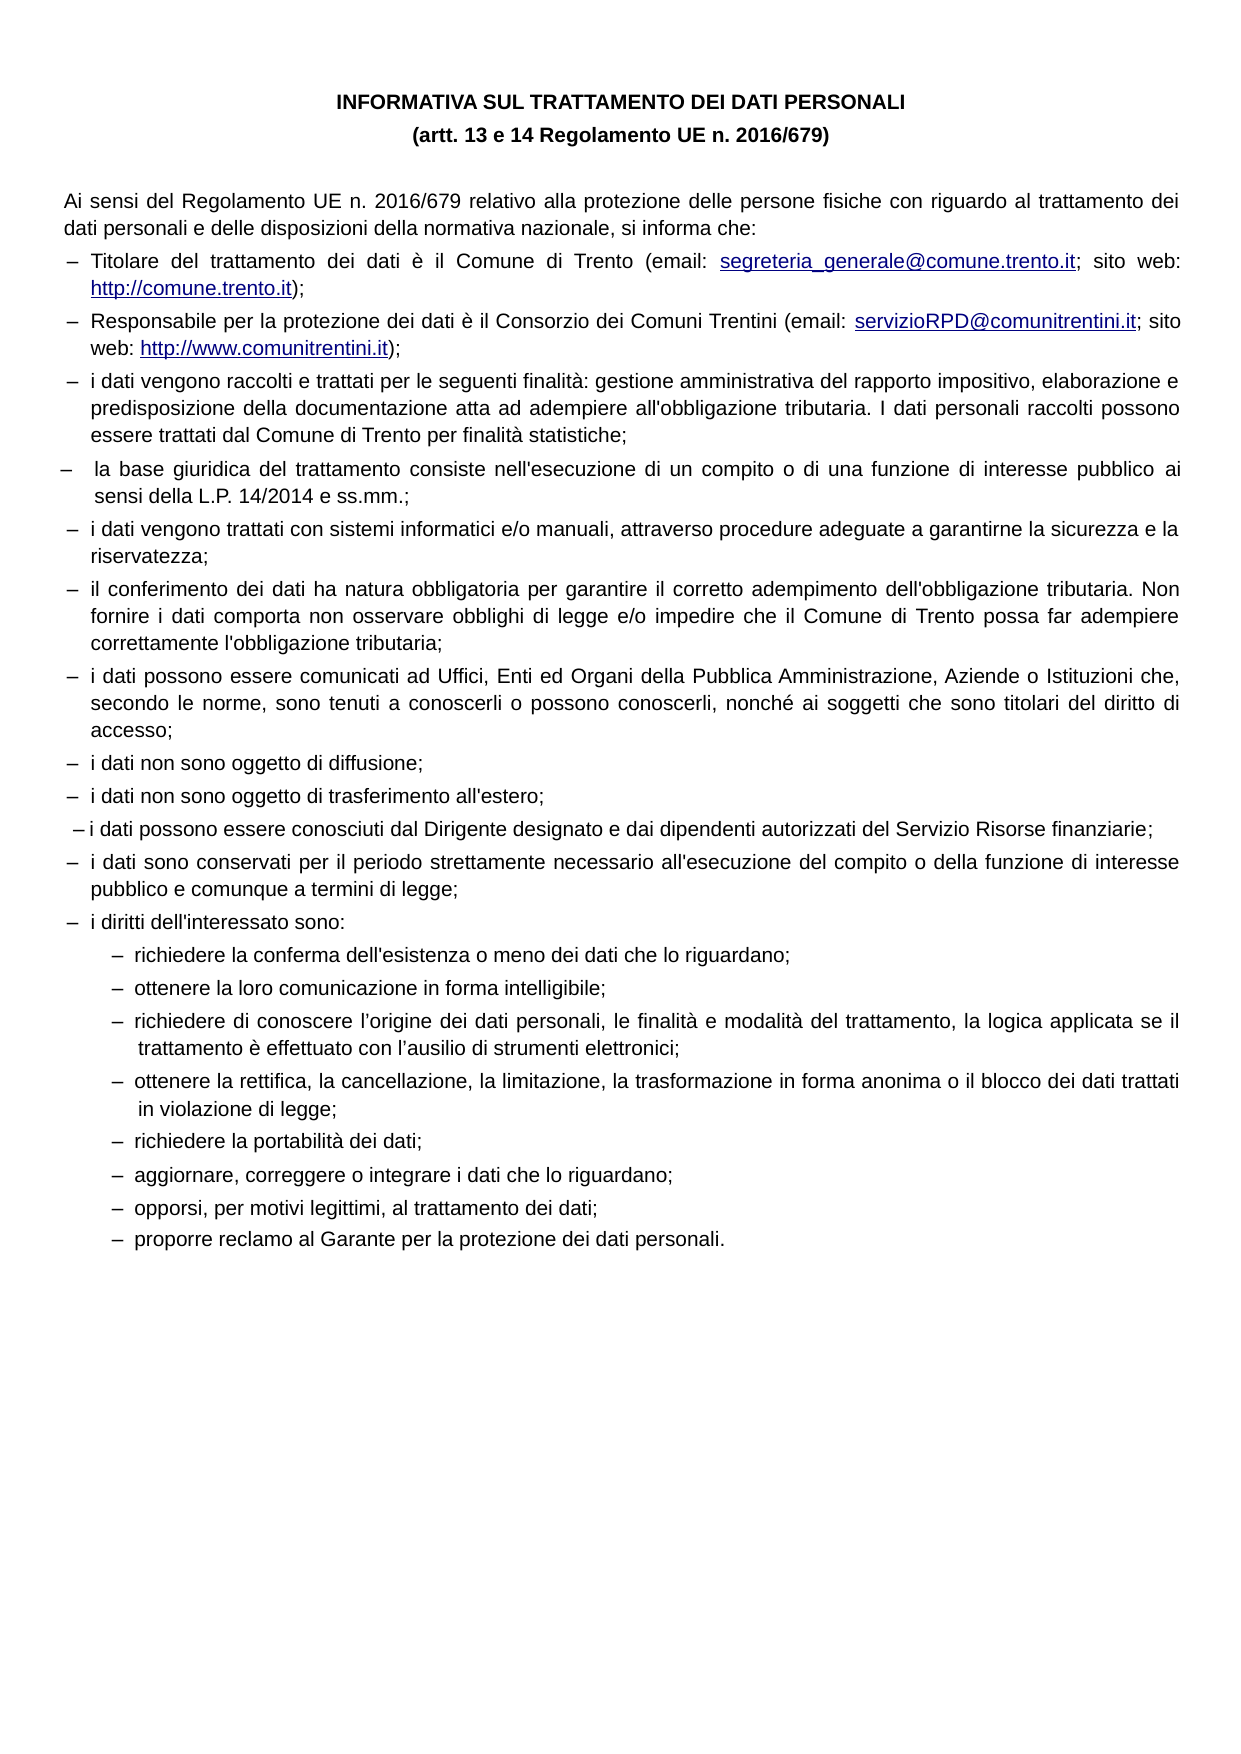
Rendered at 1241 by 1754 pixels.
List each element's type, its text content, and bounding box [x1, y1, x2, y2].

list (artt. 13 e 14 Regolamento UE n. 2016/679) [57, 121, 1181, 148]
list i diritti dell'interessato sono: [67, 908, 1181, 935]
list richiedere di conoscere l’origine dei dati personali, le finalità e modalità del trattamento, la logica applicata se il trattamento è effettuato con l’ausilio di strumenti elettronici; [112, 1007, 1181, 1061]
list i dati non sono oggetto di trasferimento all'estero; [67, 782, 1181, 809]
list opporsi, per motivi legittimi, al trattamento dei dati; [112, 1193, 1181, 1220]
list i dati sono conservati per il periodo strettamente necessario all'esecuzione del compito o della funzione di interesse pubblico e comunque a termini di legge; [67, 848, 1181, 902]
list Titolare del trattamento dei dati è il Comune di Trento (email: segreteria_generale@comune.trento.it; sito web: http://comune.trento.it); [67, 247, 1181, 301]
list richiedere la conferma dell'esistenza o meno dei dati che lo riguardano; [112, 941, 1181, 968]
list proporre reclamo al Garante per la protezione dei dati personali. [112, 1226, 1181, 1250]
list ottenere la loro comunicazione in forma intelligibile; [112, 974, 1181, 1001]
list Ai sensi del Regolamento UE n. 2016/679 relativo alla protezione delle persone fisiche con riguardo al trattamento dei dati personali e delle disposizioni della normativa nazionale, si informa che: [64, 187, 1181, 241]
list i dati non sono oggetto di diffusione; [67, 749, 1181, 776]
list Responsabile per la protezione dei dati è il Consorzio dei Comuni Trentini (email: servizioRPD@comunitrentini.it; sito web: http://www.comunitrentini.it); [67, 307, 1181, 361]
list ottenere la rettifica, la cancellazione, la limitazione, la trasformazione in forma anonima o il blocco dei dati trattati in violazione di legge; [112, 1067, 1181, 1121]
list richiedere la portabilità dei dati; [112, 1127, 1181, 1154]
list il conferimento dei dati ha natura obbligatoria per garantire il corretto adempimento dell'obbligazione tributaria. Non fornire i dati comporta non osservare obblighi di legge e/o impedire che il Comune di Trento possa far adempiere correttamente l'obbligazione tributaria; [67, 574, 1181, 656]
list INFORMATIVA SUL TRATTAMENTO DEI DATI PERSONALI [57, 88, 1181, 115]
list la base giuridica del trattamento consiste nell'esecuzione di un compito o di una funzione di interesse pubblico ai sensi della L.P. 14/2014 e ss.mm.; [60, 454, 1181, 508]
list aggiornare, correggere o integrare i dati che lo riguardano; [112, 1160, 1181, 1187]
list i dati possono essere comunicati ad Uffici, Enti ed Organi della Pubblica Amministrazione, Aziende o Istituzioni che, secondo le norme, sono tenuti a conoscerli o possono conoscerli, nonché ai soggetti che sono titolari del diritto di accesso; [67, 662, 1181, 743]
list i dati possono essere conosciuti dal Dirigente designato e dai dipendenti autorizzati del Servizio Risorse finanziarie; [73, 815, 1181, 842]
list i dati vengono raccolti e trattati per le seguenti finalità: gestione amministrativa del rapporto impositivo, elaborazione e predisposizione della documentazione atta ad adempiere all'obbligazione tributaria. I dati personali raccolti possono essere trattati dal Comune di Trento per finalità statistiche; [67, 367, 1181, 448]
list i dati vengono trattati con sistemi informatici e/o manuali, attraverso procedure adeguate a garantirne la sicurezza e la riservatezza; [67, 514, 1181, 568]
